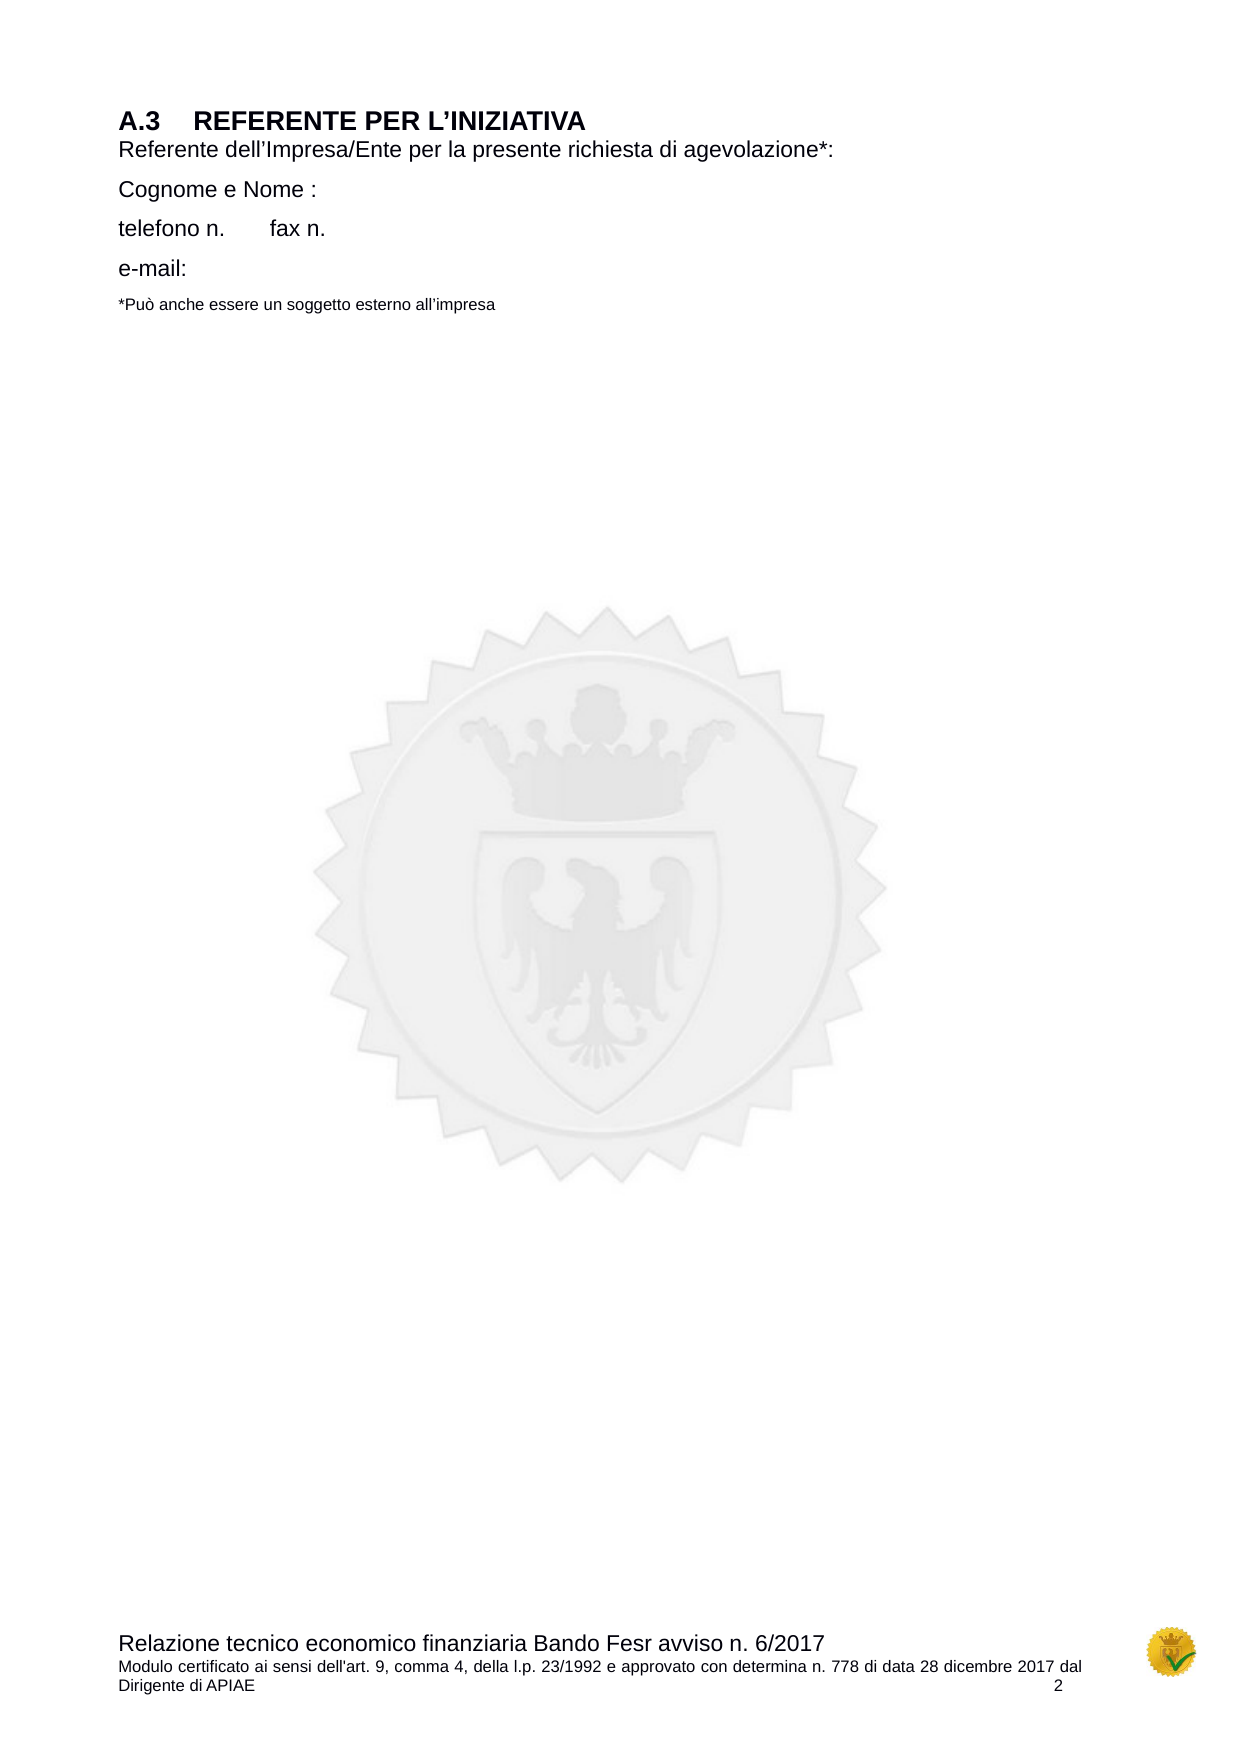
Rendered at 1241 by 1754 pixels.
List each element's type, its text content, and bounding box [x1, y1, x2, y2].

picture [118, 163, 1122, 176]
picture [118, 242, 1122, 255]
picture [118, 313, 1122, 1695]
picture [118, 281, 1122, 294]
text Referente dell’Impresa/Ente per la presente richiesta di agevolazione*: [118, 136, 1122, 163]
text telefono n. fax n. [118, 215, 1122, 242]
text A.3 REFERENTE PER L’INIZIATIVA [118, 105, 1122, 136]
picture [1146, 1627, 1198, 1677]
text e-mail: [118, 255, 1122, 281]
text Cognome e Nome : [118, 176, 1122, 202]
picture [118, 202, 1122, 215]
picture [118, 76, 1122, 105]
text *Può anche essere un soggetto esterno all’impresa [118, 294, 1122, 313]
